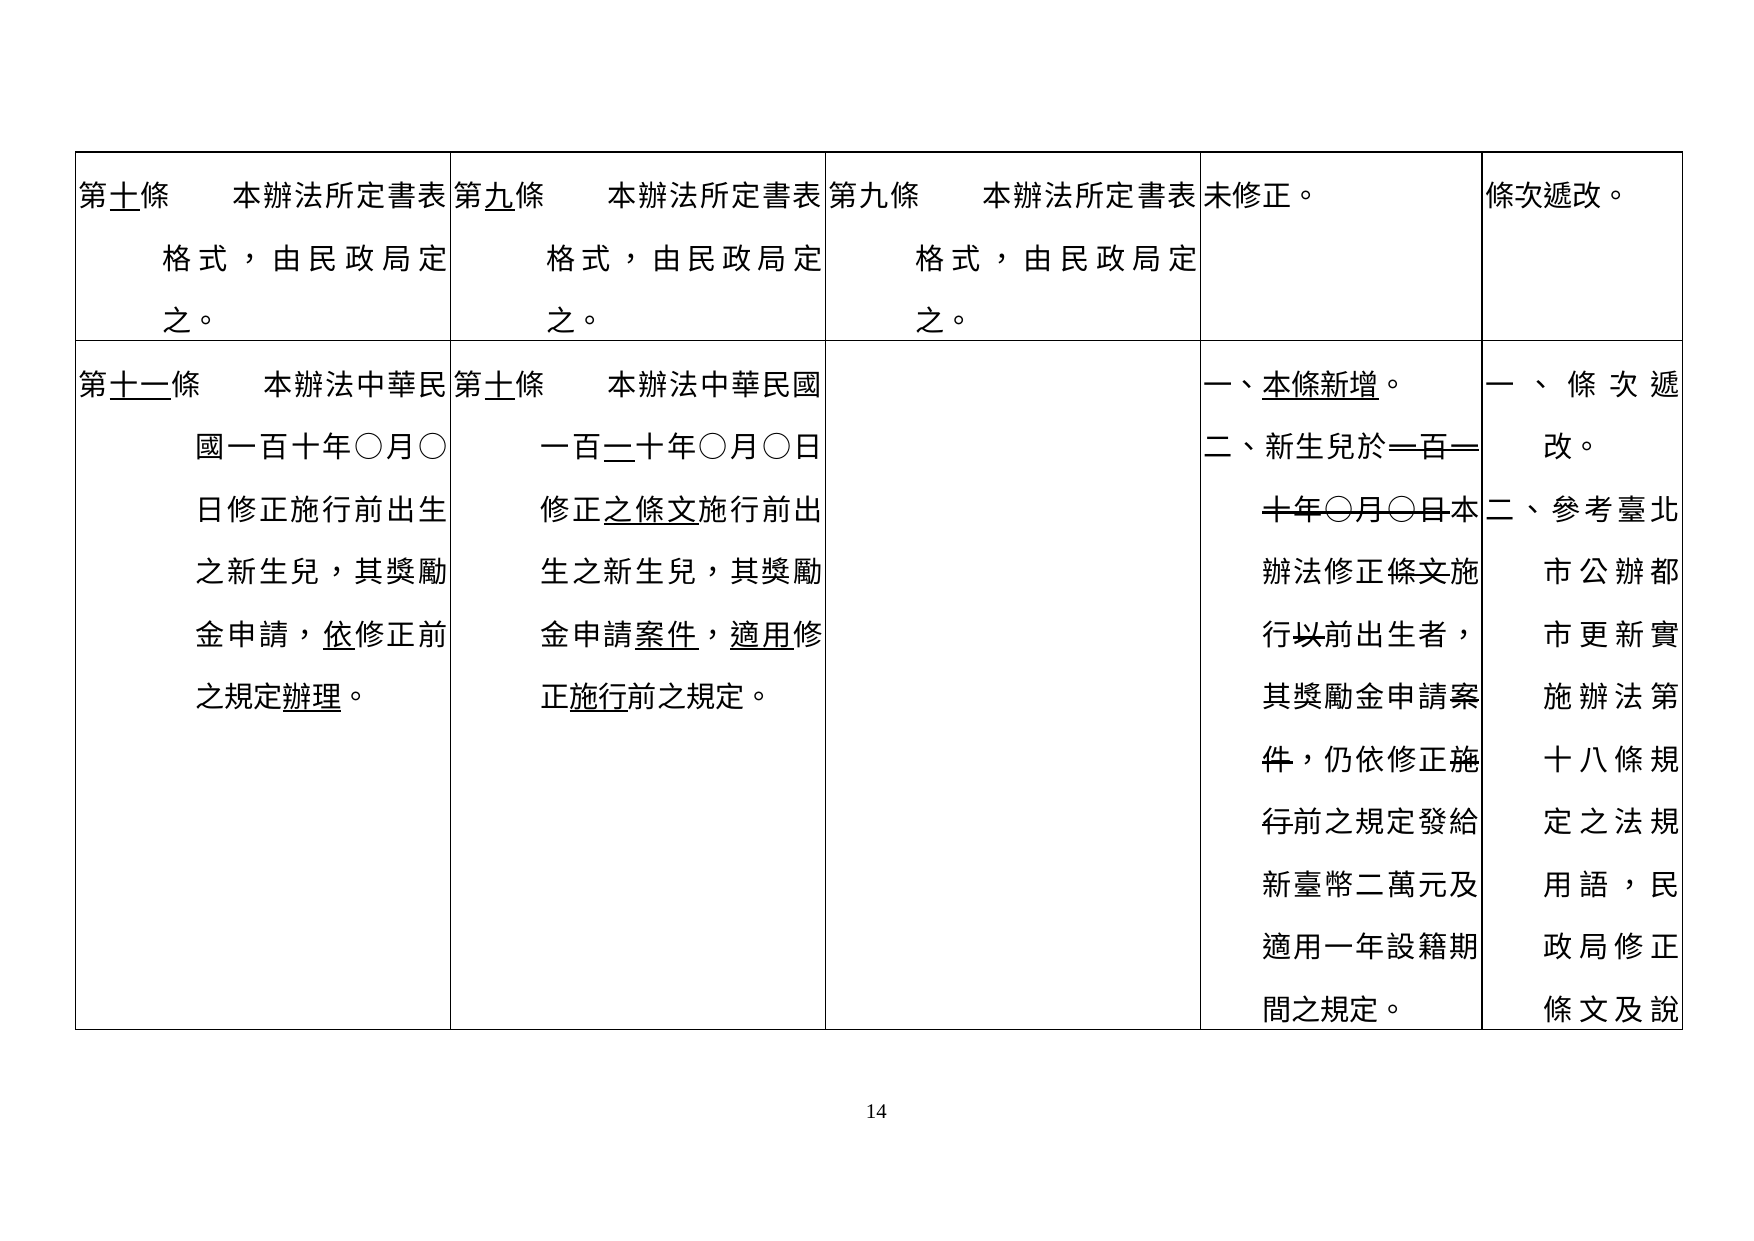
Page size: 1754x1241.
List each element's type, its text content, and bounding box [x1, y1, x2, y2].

table_cell 第十條 本辦法中華民國一百一十年○月○日修正之條文施行前出生之新生兒，其獎勵金申請案件，適用修正施行前之規定。 [451, 341, 825, 1028]
table_cell 一、條次遞改。 二、參考臺北市公辦都市更新實施辦法第十八條規定之法規用語，民政局修正條文及說 [1483, 341, 1682, 1028]
table_cell 條次遞改。 [1483, 153, 1682, 340]
table_cell 第十一條 本辦法中華民國一百十年○月○日修正施行前出生之新生兒，其獎勵金申請，依修正前之規定辦理。 [76, 341, 450, 1028]
table_cell 一、本條新增。 二、新生兒於一百一十年○月○日本辦法修正條文施行以前出生者，其獎勵金申請案件，仍依修正施行前之規定發給新臺幣二萬元及適用一年設籍期間之規定。 [1201, 341, 1481, 1028]
table_cell 未修正。 [1201, 153, 1481, 340]
table_cell [826, 341, 1200, 1028]
table_cell 第九條 本辦法所定書表格式，由民政局定之。 [826, 153, 1200, 340]
table_cell 第十條 本辦法所定書表格式，由民政局定之。 [76, 153, 450, 340]
table_cell 第九條 本辦法所定書表格式，由民政局定之。 [451, 153, 825, 340]
